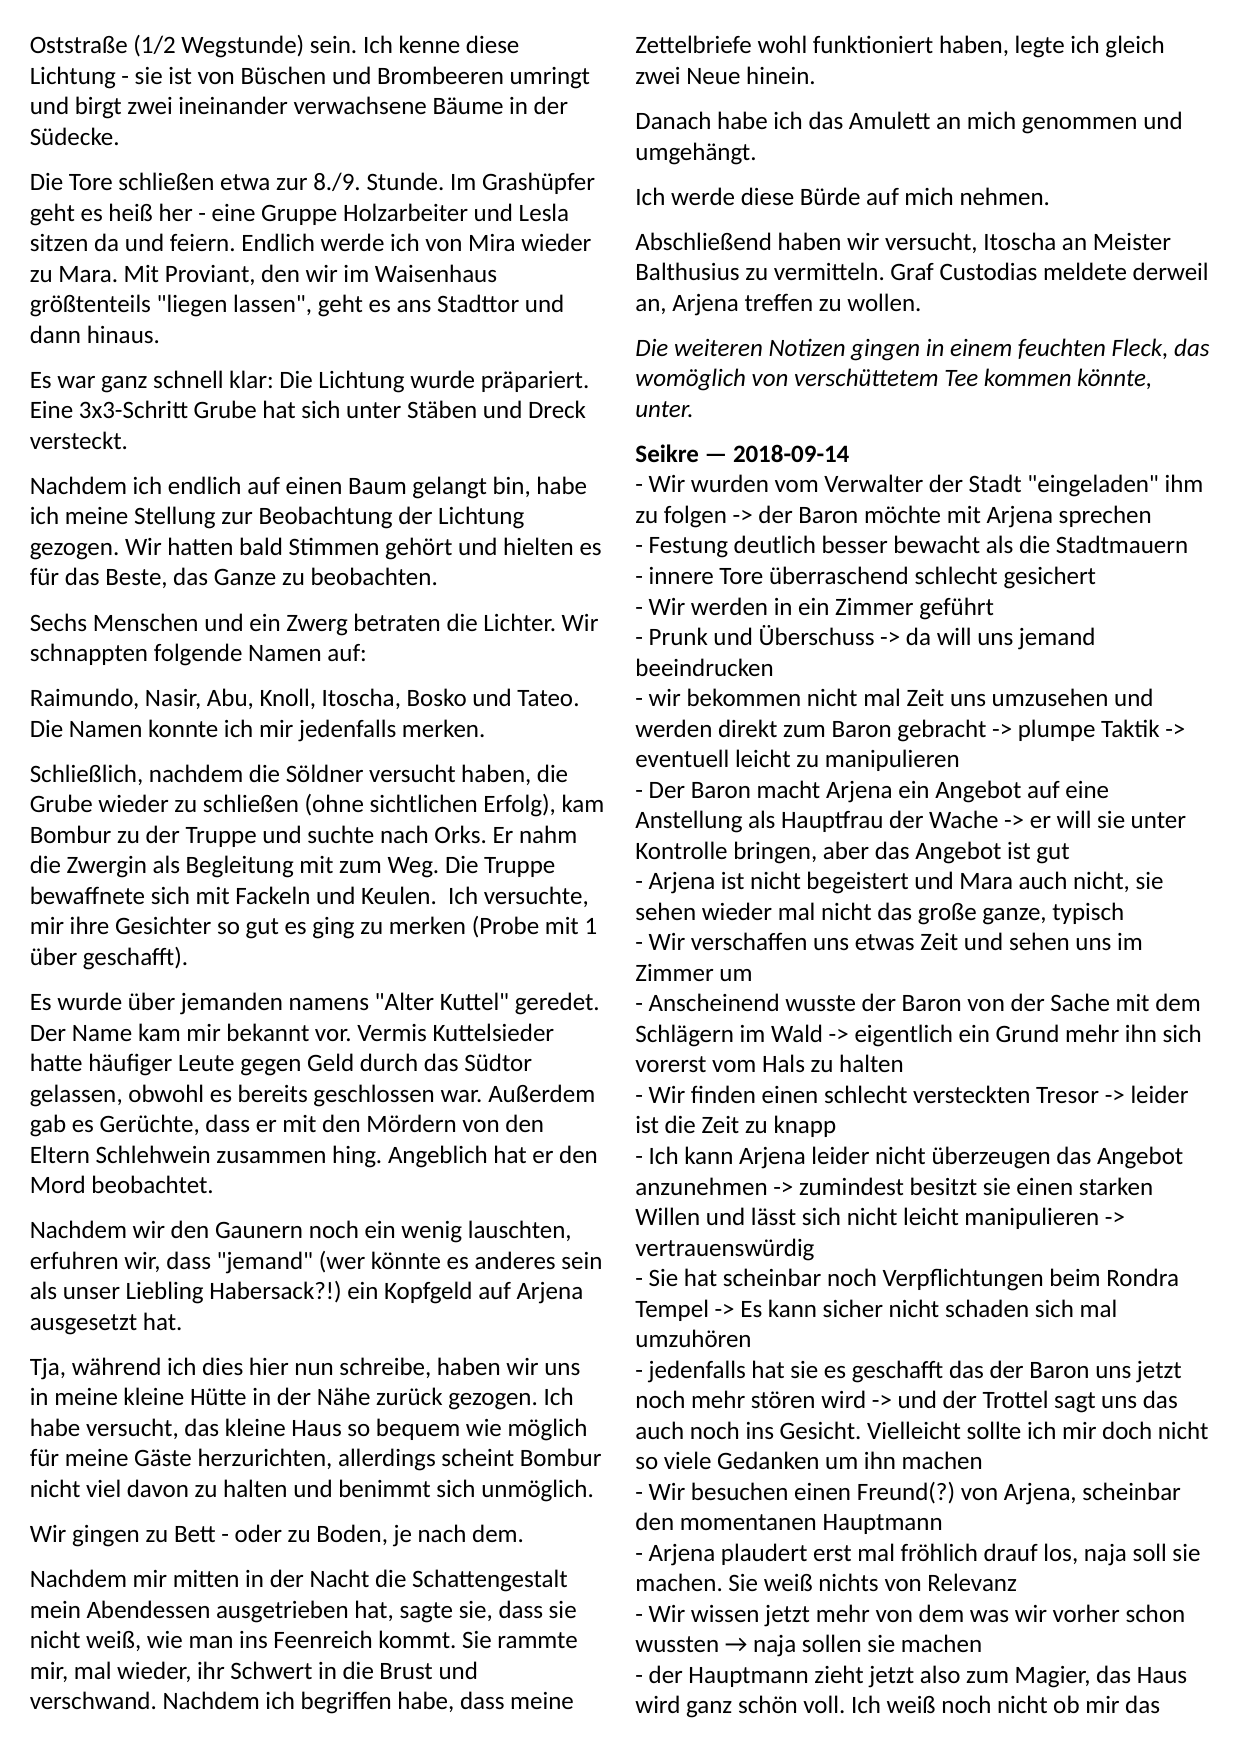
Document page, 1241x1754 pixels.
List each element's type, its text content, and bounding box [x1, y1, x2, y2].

text Die weiteren Notizen gingen in einem feuchten Fleck, das womöglich von verschüttetem Tee kommen könnte, unter. [635, 332, 1211, 423]
text Sechs Menschen und ein Zwerg betraten die Lichter. Wir schnappten folgende Namen auf: [29, 607, 605, 668]
text Nachdem mir mitten in der Nacht die Schattengestalt mein Abendessen ausgetrieben hat, sagte sie, dass sie nicht weiß, wie man ins Feenreich kommt. Sie rammte mir, mal wieder, ihr Schwert in die Brust und verschwand. Nachdem ich begriffen habe, dass meine [29, 1563, 605, 1716]
text Es wurde über jemanden namens "Alter Kuttel" geredet. Der Name kam mir bekannt vor. Vermis Kuttelsieder hatte häufiger Leute gegen Geld durch das Südtor gelassen, obwohl es bereits geschlossen war. Außerdem gab es Gerüchte, dass er mit den Mördern von den Eltern Schlehwein zusammen hing. Angeblich hat er den Mord beobachtet. [29, 986, 605, 1200]
text Es war ganz schnell klar: Die Lichtung wurde präpariert. Eine 3x3-Schritt Grube hat sich unter Stäben und Dreck versteckt. [29, 364, 605, 455]
text Tja, während ich dies hier nun schreibe, haben wir uns in meine kleine Hütte in der Nähe zurück gezogen. Ich habe versucht, das kleine Haus so bequem wie möglich für meine Gäste herzurichten, allerdings scheint Bombur nicht viel davon zu halten und benimmt sich unmöglich. [29, 1351, 605, 1504]
text Ich werde diese Bürde auf mich nehmen. [635, 181, 1211, 211]
text Abschließend haben wir versucht, Itoscha an Meister Balthusius zu vermitteln. Graf Custodias meldete derweil an, Arjena treffen zu wollen. [635, 226, 1211, 317]
text Nachdem ich endlich auf einen Baum gelangt bin, habe ich meine Stellung zur Beobachtung der Lichtung gezogen. Wir hatten bald Stimmen gehört und hielten es für das Beste, das Ganze zu beobachten. [29, 470, 605, 592]
text Seikre — 2018-09-14 - Wir wurden vom Verwalter der Stadt "eingeladen" ihm zu folgen -> der Baron möchte mit Arjena sprechen - Festung deutlich besser bewacht als die Stadtmauern - innere Tore überraschend schlecht gesichert - Wir werden in ein Zimmer geführt - Prunk und Überschuss -> da will uns jemand beeindrucken - wir bekommen nicht mal Zeit uns umzusehen und werden direkt zum Baron gebracht -> plumpe Taktik -> eventuell leicht zu manipulieren - Der Baron macht Arjena ein Angebot auf eine Anstellung als Hauptfrau der Wache -> er will sie unter Kontrolle bringen, aber das Angebot ist gut - Arjena ist nicht begeistert und Mara auch nicht, sie sehen wieder mal nicht das große ganze, typisch - Wir verschaffen uns etwas Zeit und sehen uns im Zimmer um - Anscheinend wusste der Baron von der Sache mit dem Schlägern im Wald -> eigentlich ein Grund mehr ihn sich vorerst vom Hals zu halten - Wir finden einen schlecht versteckten Tresor -> leider ist die Zeit zu knapp - Ich kann Arjena leider nicht überzeugen das Angebot anzunehmen -> zumindest besitzt sie einen starken Willen und lässt sich nicht leicht manipulieren -> vertrauenswürdig - Sie hat scheinbar noch Verpflichtungen beim Rondra Tempel -> Es kann sicher nicht schaden sich mal umzuhören - jedenfalls hat sie es geschafft das der Baron uns jetzt noch mehr stören wird -> und der Trottel sagt uns das auch noch ins Gesicht. Vielleicht sollte ich mir doch nicht so viele Gedanken um ihn machen - Wir besuchen einen Freund(?) von Arjena, scheinbar den momentanen Hauptmann - Arjena plaudert erst mal fröhlich drauf los, naja soll sie machen. Sie weiß nichts von Relevanz - Wir wissen jetzt mehr von dem was wir vorher schon wussten → naja sollen sie machen - der Hauptmann zieht jetzt also zum Magier, das Haus wird ganz schön voll. Ich weiß noch nicht ob mir das [635, 438, 1211, 1720]
text Zettelbriefe wohl funktioniert haben, legte ich gleich zwei Neue hinein. [635, 29, 1211, 91]
text Die Tore schließen etwa zur 8./9. Stunde. Im Grashüpfer geht es heiß her - eine Gruppe Holzarbeiter und Lesla sitzen da und feiern. Endlich werde ich von Mira wieder zu Mara. Mit Proviant, den wir im Waisenhaus größtenteils "liegen lassen", geht es ans Stadttor und dann hinaus. [29, 166, 605, 349]
text Raimundo, Nasir, Abu, Knoll, Itoscha, Bosko und Tateo. Die Namen konnte ich mir jedenfalls merken. [29, 682, 605, 743]
text Wir gingen zu Bett - oder zu Boden, je nach dem. [29, 1518, 605, 1549]
text Danach habe ich das Amulett an mich genommen und umgehängt. [635, 105, 1211, 166]
text Oststraße (1/2 Wegstunde) sein. Ich kenne diese Lichtung - sie ist von Büschen und Brombeeren umringt und birgt zwei ineinander verwachsene Bäume in der Südecke. [29, 29, 605, 152]
text Schließlich, nachdem die Söldner versucht haben, die Grube wieder zu schließen (ohne sichtlichen Erfolg), kam Bombur zu der Truppe und suchte nach Orks. Er nahm die Zwergin als Begleitung mit zum Weg. Die Truppe bewaffnete sich mit Fackeln und Keulen. Ich versuchte, mir ihre Gesichter so gut es ging zu merken (Probe mit 1 über geschafft). [29, 758, 605, 972]
text Nachdem wir den Gaunern noch ein wenig lauschten, erfuhren wir, dass "jemand" (wer könnte es anderes sein als unser Liebling Habersack?!) ein Kopfgeld auf Arjena ausgesetzt hat. [29, 1214, 605, 1336]
